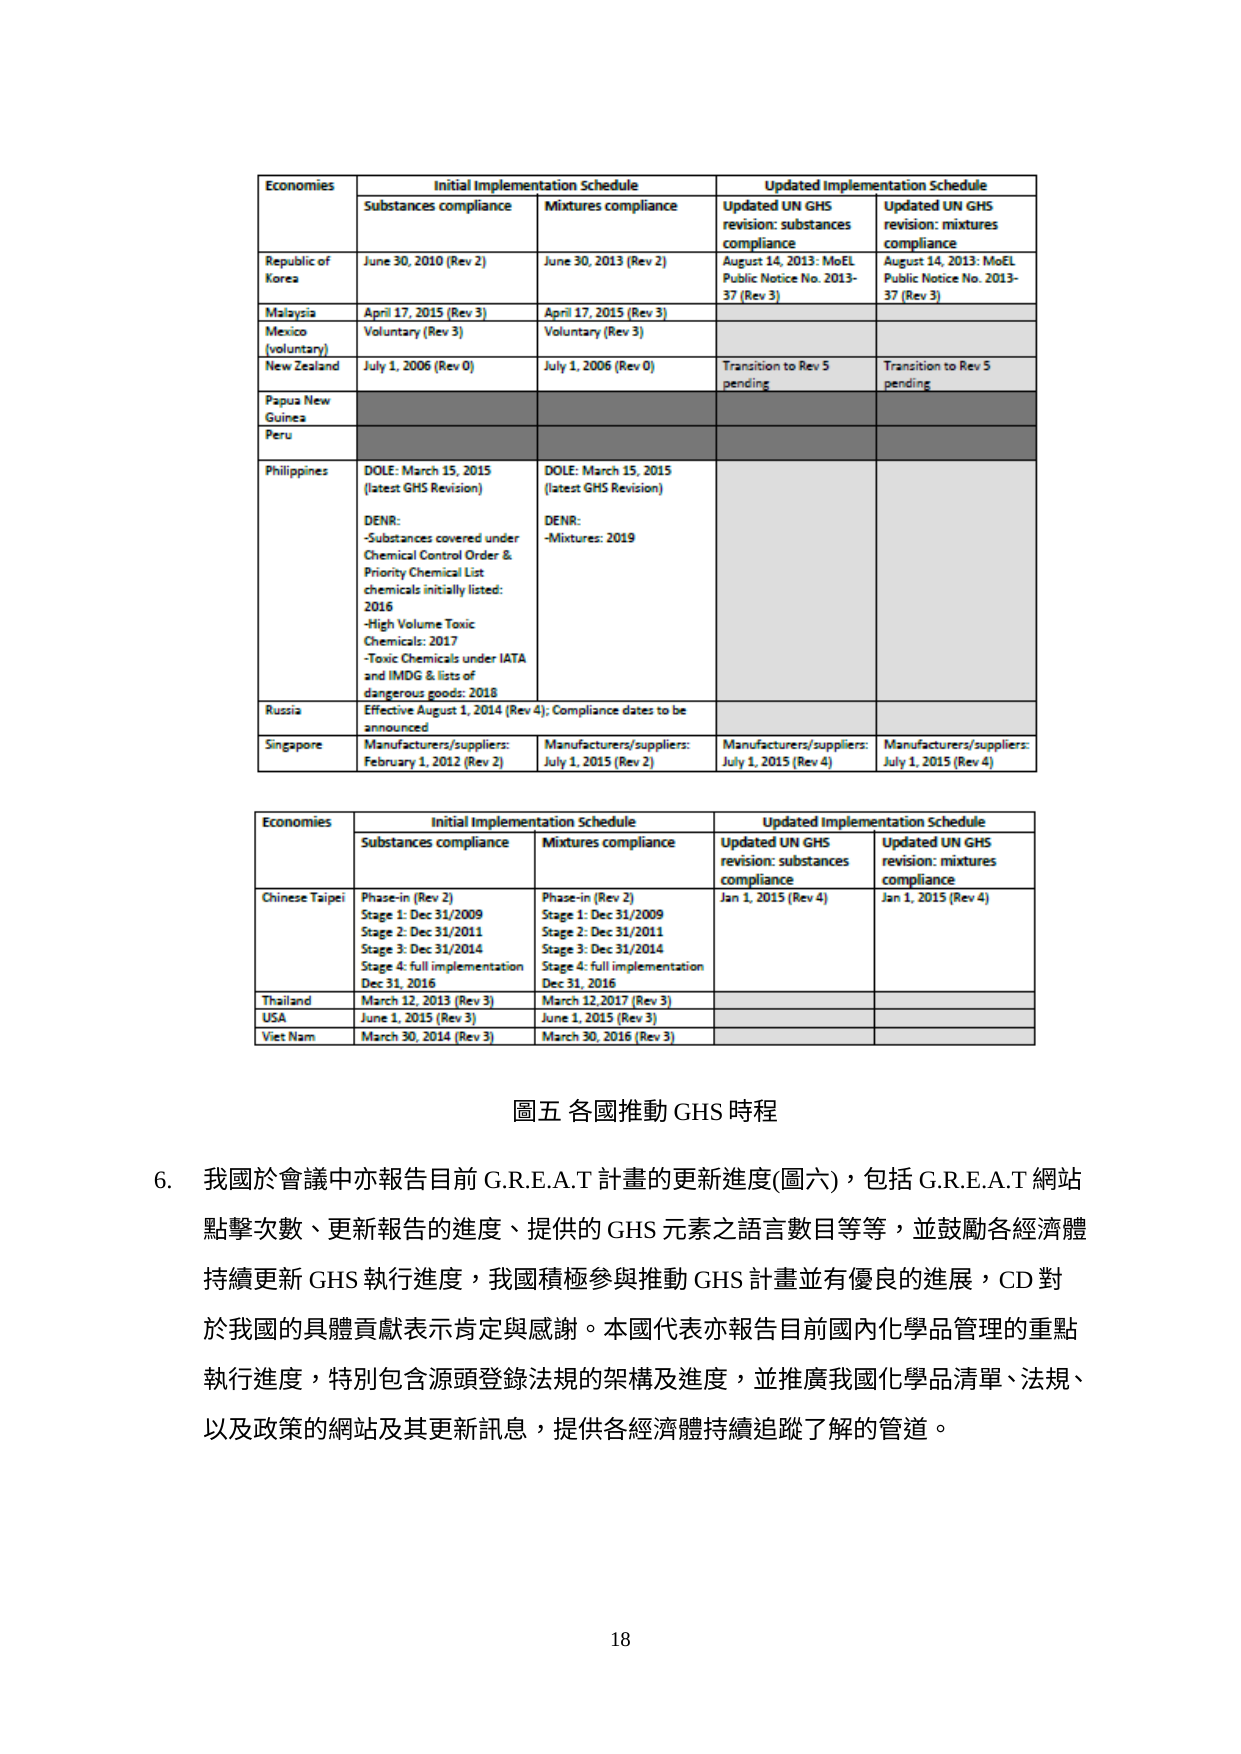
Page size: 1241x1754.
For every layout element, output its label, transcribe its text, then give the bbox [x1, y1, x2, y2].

text 圖五 各國推動GHS時程 [203, 1077, 1087, 1127]
list 我國於會議中亦報告目前G.R.E.A.T計畫的更新進度(圖六)，包括G.R.E.A.T網站點擊次數、更新報告的進度、提供的GHS元素之語言數目等等，並鼓勵各經濟體持續更新GHS執行進度，我國積極參與推動GHS計畫並有優良的進展，CD對於我國的具體貢獻表示肯定與感謝。本國代表亦報告目前國內化學品管理的重點執行進度，特別包含源頭登錄法規的架構及進度，並推廣我國化學品清單、法規、以及政策的網站及其更新訊息，提供各經濟體持續追蹤了解的管道。 [153, 1146, 1087, 1446]
